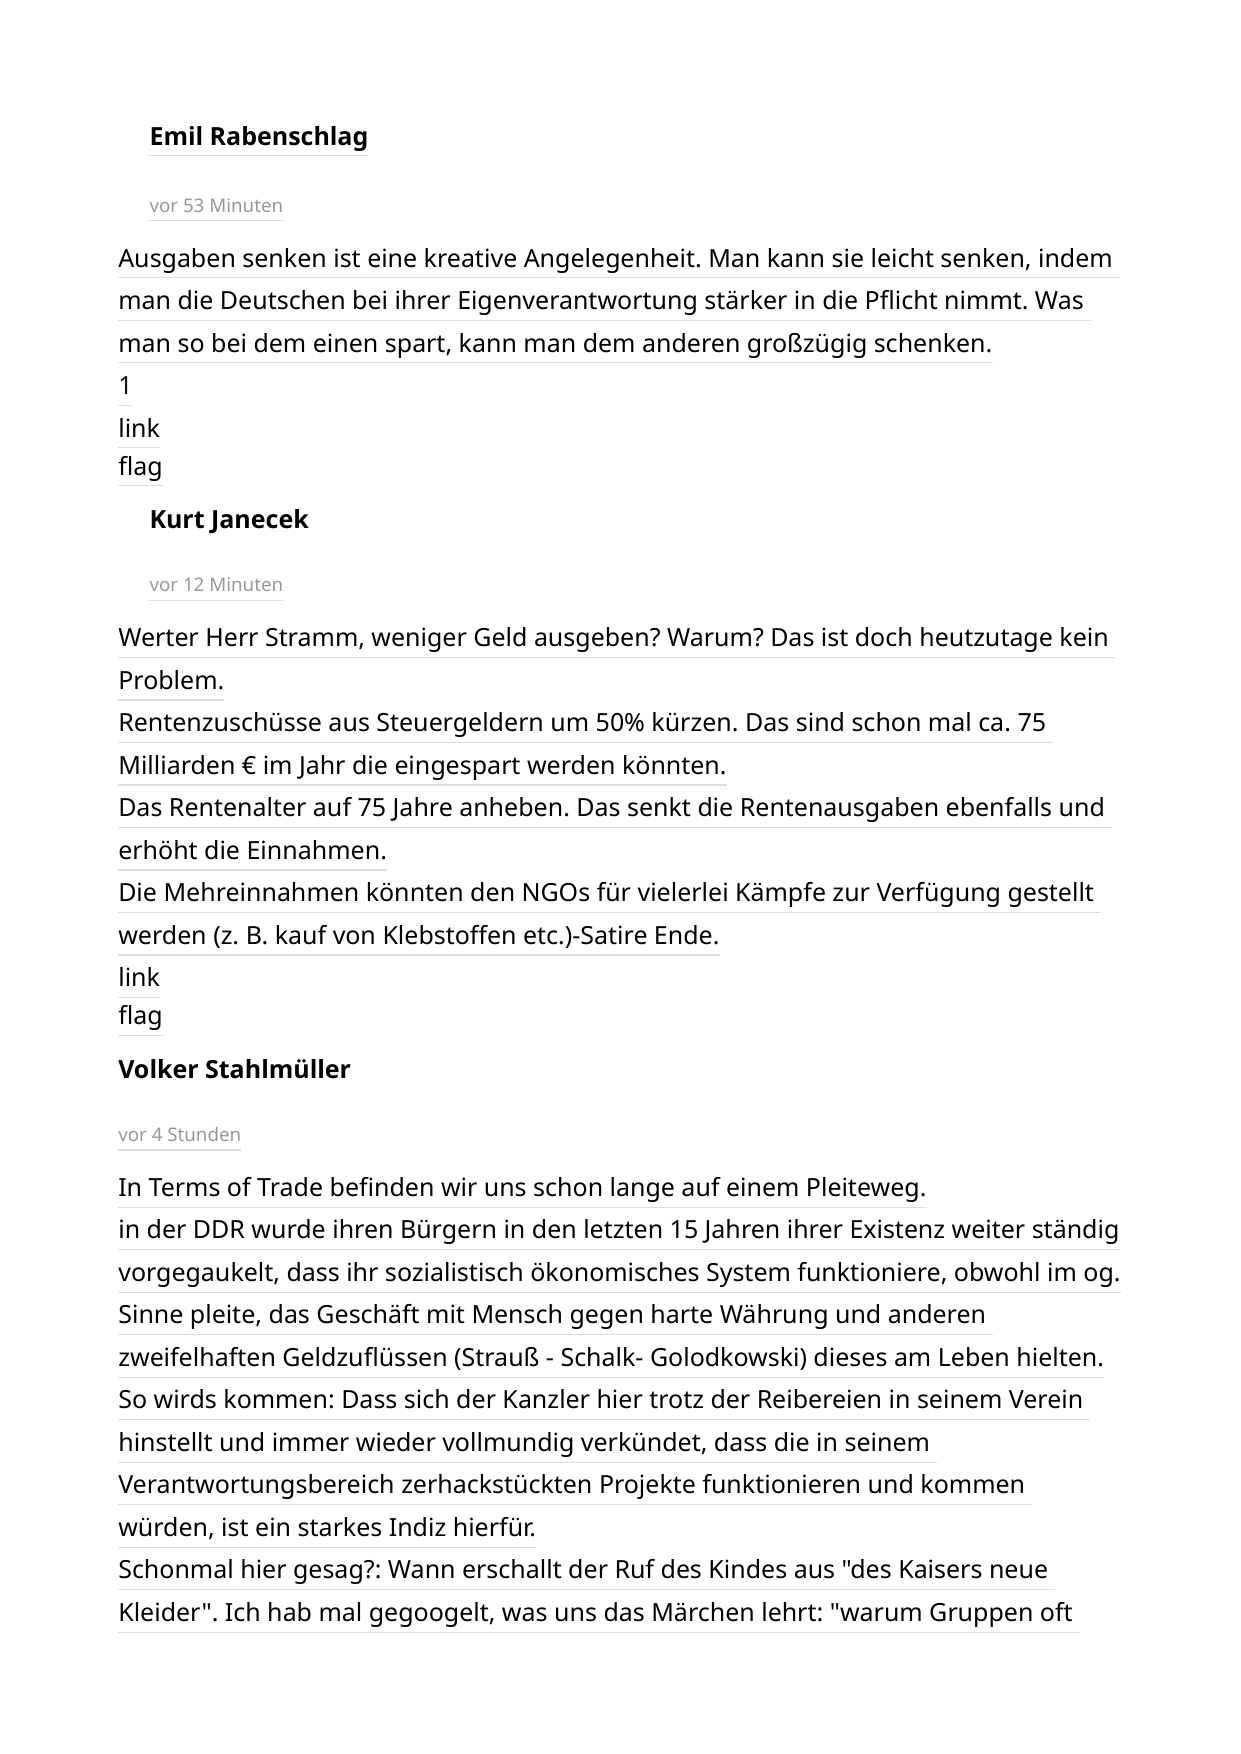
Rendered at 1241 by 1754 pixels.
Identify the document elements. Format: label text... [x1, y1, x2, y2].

text flag [118, 448, 1122, 486]
text Werter Herr Stramm, weniger Geld ausgeben? Warum? Das ist doch heutzutage kein Problem. Rentenzuschüsse aus Steuergeldern um 50% kürzen. Das sind schon mal ca. 75 Milliarden € im Jahr die eingespart werden könnten. Das Rentenalter auf 75 Jahre anheben. Das senkt die Rentenausgaben ebenfalls und erhöht die Einnahmen. Die Mehreinnahmen könnten den NGOs für vielerlei Kämpfe zur Verfügung gestellt werden (z. B. kauf von Klebstoffen etc.)-Satire Ende. [118, 620, 1122, 956]
text vor 12 Minuten [149, 571, 1117, 601]
text Kurt Janecek [149, 502, 1122, 536]
text 1 [118, 368, 1122, 406]
text link [118, 410, 1122, 448]
text In Terms of Trade befinden wir uns schon lange auf einem Pleiteweg. in der DDR wurde ihren Bürgern in den letzten 15 Jahren ihrer Existenz weiter ständig vorgegaukelt, dass ihr sozialistisch ökonomisches System funktioniere, obwohl im og. [118, 1169, 1122, 1292]
text vor 4 Stunden [118, 1121, 1117, 1151]
text link [118, 960, 1122, 998]
text Volker Stahlmüller [118, 1052, 1122, 1086]
text Sinne pleite, das Geschäft mit Mensch gegen harte Währung und anderen zweifelhaften Geldzuflüssen (Strauß - Schalk- Golodkowski) dieses am Leben hielten. So wirds kommen: Dass sich der Kanzler hier trotz der Reibereien in seinem Verein hinstellt und immer wieder vollmundig verkündet, dass die in seinem Verantwortungsbereich zerhackstückten Projekte funktionieren und kommen würden, ist ein starkes Indiz hierfür. Schonmal hier gesag?: Wann erschallt der Ruf des Kindes aus "des Kaisers neue Kleider". Ich hab mal gegoogelt, was uns das Märchen lehrt: "warum Gruppen oft [118, 1293, 1122, 1633]
text vor 53 Minuten [149, 192, 1117, 221]
text Ausgaben senken ist eine kreative Angelegenheit. Man kann sie leicht senken, indem man die Deutschen bei ihrer Eigenverantwortung stärker in die Pflicht nimmt. Was man so bei dem einen spart, kann man dem anderen großzügig schenken. [118, 240, 1122, 363]
text Emil Rabenschlag [149, 118, 1122, 156]
text flag [118, 998, 1122, 1036]
